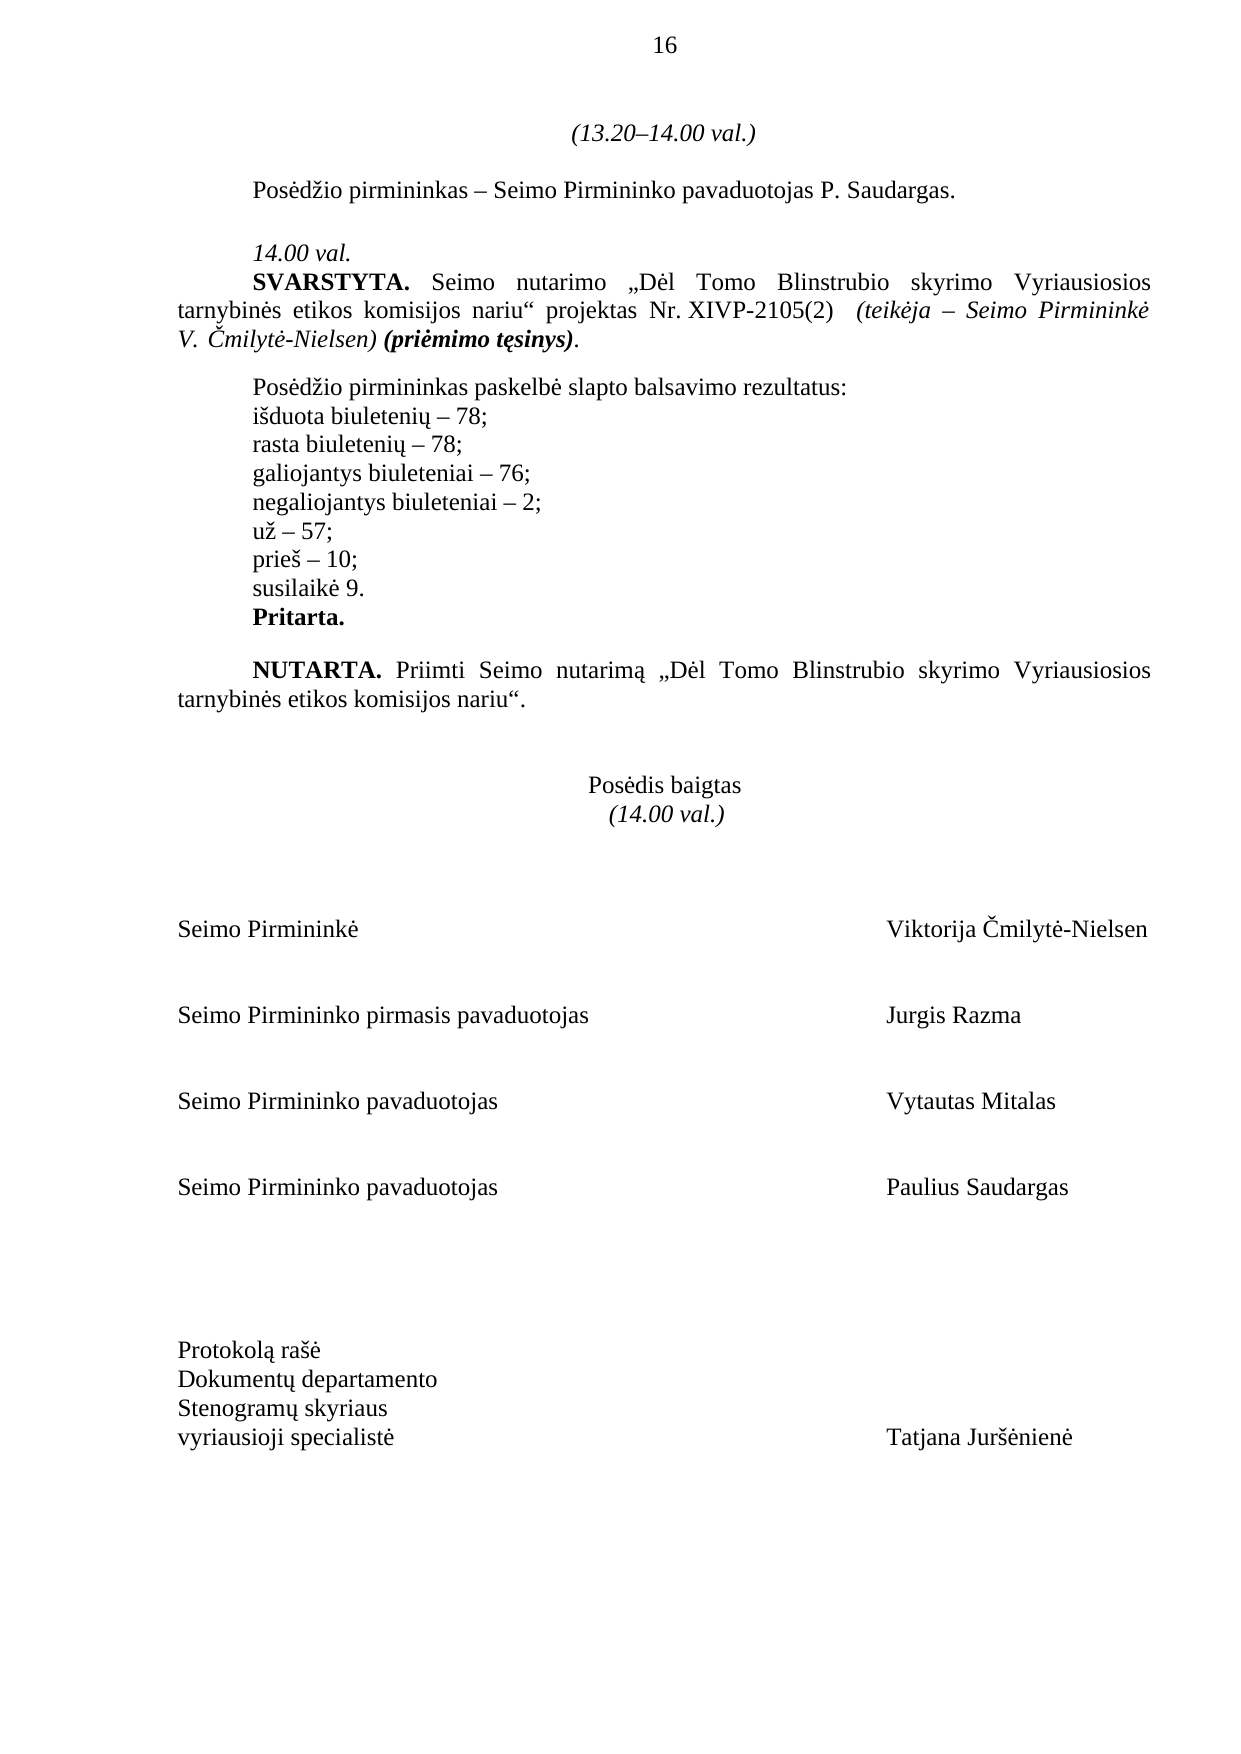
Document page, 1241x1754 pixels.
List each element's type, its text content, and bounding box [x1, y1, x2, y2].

text Stenogramų skyriaus [177, 1393, 1152, 1422]
text Posėdžio pirmininkas – Seimo Pirmininko pavaduotojas P. Saudargas. [177, 176, 1152, 204]
text susilaikė 9. [252, 573, 1152, 602]
text galiojantys biuleteniai – 76; [177, 458, 1152, 487]
text išduota biuletenių – 78; [177, 401, 1152, 429]
text (13.20–14.00 val.) [177, 118, 1152, 147]
text SVARSTYTA. Seimo nutarimo „Dėl Tomo Blinstrubio skyrimo Vyriausiosios tarnybinės etikos komisijos nariu“ projektas Nr. XIVP-2105(2) (teikėja – Seimo Pirmininkė V. Čmilytė-Nielsen) (priėmimo tęsinys). [177, 267, 1152, 353]
text vyriausioji specialistė Tatjana Juršėnienė [177, 1422, 1152, 1450]
text 14.00 val. [177, 238, 1152, 267]
text Protokolą rašė [177, 1335, 1152, 1364]
text negaliojantys biuleteniai – 2; [177, 487, 1152, 516]
text Pritarta. [177, 602, 1152, 631]
text Seimo Pirmininko pavaduotojas Paulius Saudargas [177, 1172, 1152, 1201]
text prieš – 10; [252, 544, 1152, 573]
text už – 57; [177, 516, 1152, 544]
text Posėdžio pirmininkas paskelbė slapto balsavimo rezultatus: [177, 372, 1152, 401]
text Posėdis baigtas [177, 770, 1152, 799]
text Seimo Pirmininko pavaduotojas Vytautas Mitalas [177, 1086, 1152, 1115]
text Seimo Pirmininkė Viktorija Čmilytė-Nielsen [177, 914, 1152, 942]
subtitle rasta biuletenių – 78; [177, 429, 1152, 458]
text (14.00 val.) [177, 799, 1152, 827]
text NUTARTA. Priimti Seimo nutarimą „Dėl Tomo Blinstrubio skyrimo Vyriausiosios tarnybinės etikos komisijos nariu“. [177, 655, 1152, 712]
text Dokumentų departamento [177, 1364, 1152, 1393]
text Seimo Pirmininko pirmasis pavaduotojas Jurgis Razma [177, 1000, 1152, 1029]
